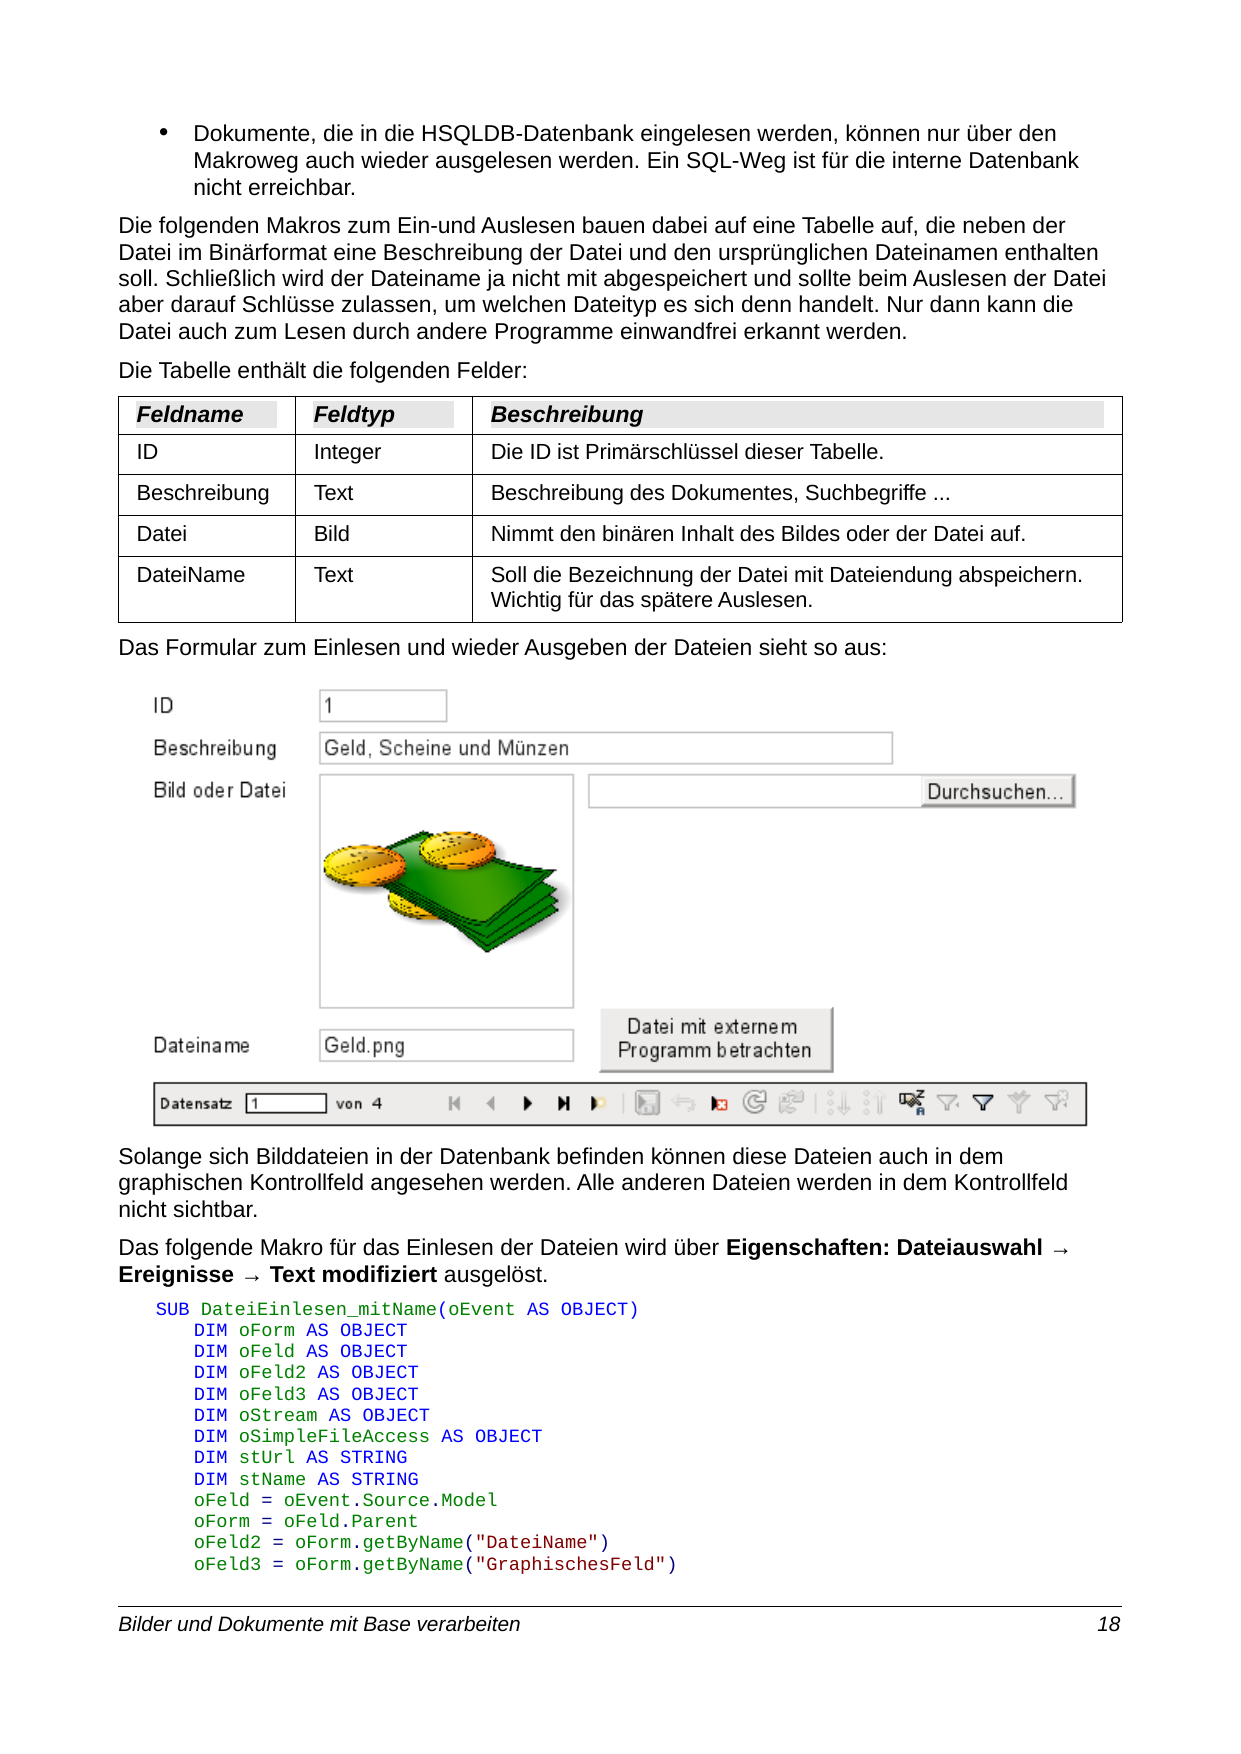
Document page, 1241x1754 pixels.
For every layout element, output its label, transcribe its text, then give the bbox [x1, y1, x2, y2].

text oForm = oFeld.Parent [156, 1512, 1122, 1533]
text DIM oSimpleFileAccess AS OBJECT [156, 1427, 1122, 1448]
text DIM stName AS STRING [156, 1469, 1122, 1491]
text Das folgende Makro für das Einlesen der Dateien wird über Eigenschaften: Dateiauswahl → Ereignisse → Text modifiziert ausgelöst. [118, 1234, 1122, 1287]
table_cell Bild [296, 516, 472, 556]
text Solange sich Bilddateien in der Datenbank befinden können diese Dateien auch in dem graphischen Kontrollfeld angesehen werden. Alle anderen Dateien werden in dem Kontrollfeld nicht sichtbar. [118, 1143, 1122, 1222]
text Das Formular zum Einlesen und wieder Ausgeben der Dateien sieht so aus: [118, 634, 1122, 660]
table_cell Text [296, 557, 472, 622]
table_cell Nimmt den binären Inhalt des Bildes oder der Datei auf. [473, 516, 1122, 556]
text oFeld3 = oForm.getByName("GraphischesFeld") [156, 1554, 1122, 1576]
text oFeld2 = oForm.getByName("DateiName") [156, 1533, 1122, 1554]
table_header Feldtyp [296, 397, 472, 433]
table_cell DateiName [119, 557, 295, 622]
text SUB DateiEinlesen_mitName(oEvent AS OBJECT) [156, 1299, 1122, 1321]
table_cell Soll die Bezeichnung der Datei mit Dateiendung abspeichern. Wichtig für das spätere Auslesen. [473, 557, 1122, 622]
table_header Feldname [119, 397, 295, 433]
table_cell Datei [119, 516, 295, 556]
table_cell Integer [296, 435, 472, 474]
table_header Beschreibung [473, 397, 1122, 433]
picture [149, 685, 1092, 1131]
table_cell Text [296, 475, 472, 515]
table_cell ID [119, 435, 295, 474]
list Dokumente, die in die HSQLDB-Datenbank eingelesen werden, können nur über den Makroweg auch wieder ausgelesen werden. Ein SQL-Weg ist für die interne Datenbank nicht erreichbar. [156, 118, 1122, 200]
table_cell Die ID ist Primärschlüssel dieser Tabelle. [473, 435, 1122, 474]
table_cell Beschreibung des Dokumentes, Suchbegriffe ... [473, 475, 1122, 515]
text oFeld = oEvent.Source.Model [156, 1491, 1122, 1512]
table_cell Beschreibung [119, 475, 295, 515]
text Die folgenden Makros zum Ein-und Auslesen bauen dabei auf eine Tabelle auf, die neben der Datei im Binärformat eine Beschreibung der Datei und den ursprünglichen Dateinamen enthalten soll. Schließlich wird der Dateiname ja nicht mit abgespeichert und sollte beim Auslesen der Datei aber darauf Schlüsse zulassen, um welchen Dateityp es sich denn handelt. Nur dann kann die Datei auch zum Lesen durch andere Programme einwandfrei erkannt werden. [118, 212, 1122, 344]
text DIM oFeld AS OBJECT [156, 1342, 1122, 1363]
text Die Tabelle enthält die folgenden Felder: [118, 357, 1122, 383]
text DIM oFeld3 AS OBJECT [156, 1384, 1122, 1406]
text DIM oStream AS OBJECT [156, 1406, 1122, 1427]
text DIM oForm AS OBJECT [156, 1321, 1122, 1342]
text DIM stUrl AS STRING [156, 1448, 1122, 1469]
text DIM oFeld2 AS OBJECT [156, 1363, 1122, 1384]
